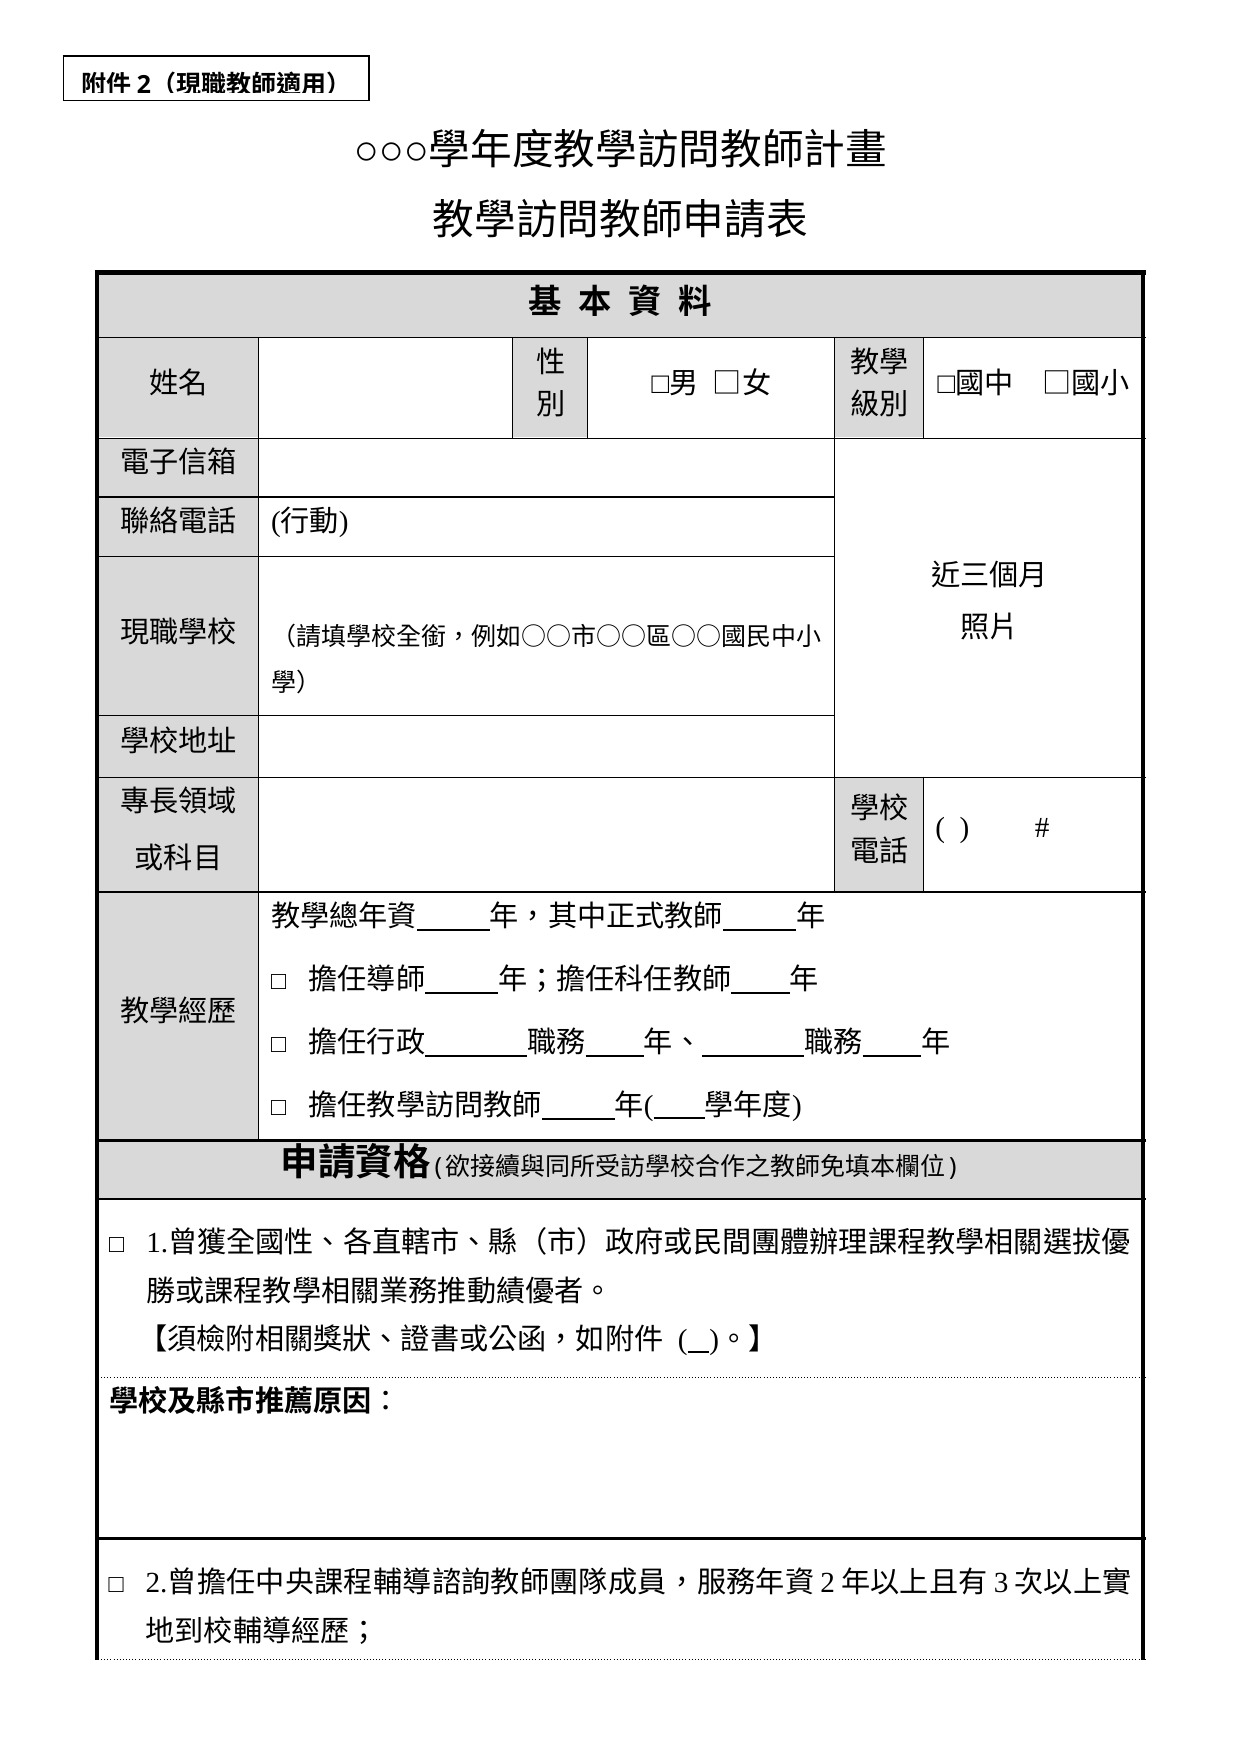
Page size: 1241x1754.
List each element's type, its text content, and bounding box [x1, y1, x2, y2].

table_cell 電子信箱 [99, 439, 258, 496]
table_cell 申請資格(欲接續與同所受訪學校合作之教師免填本欄位) [99, 1142, 1141, 1198]
table_cell 近三個月 照片 [835, 439, 1141, 777]
table_cell □國中 □國小 [924, 338, 1141, 437]
table_cell 姓名 [99, 338, 258, 437]
table_cell □男 □女 [588, 338, 834, 437]
table_cell [259, 716, 834, 777]
table_cell 聯絡電話 [99, 498, 258, 556]
table_cell ( ) # [924, 778, 1141, 891]
table_cell 教學級別 [835, 338, 923, 437]
table_header 基 本 資 料 [99, 275, 1141, 337]
table_cell 學校及縣市推薦原因： [99, 1377, 1141, 1537]
table_cell 教學總年資 年，其中正式教師 年 擔任導師 年；擔任科任教師 年 擔任行政 職務 年、 職務 年 擔任教學訪問教師 年( 學年度) [259, 893, 1141, 1139]
table_cell 2.曾擔任中央課程輔導諮詢教師團隊成員，服務年資2年以上且有3次以上實地到校輔導經歷； [99, 1540, 1141, 1659]
table_cell 學校地址 [99, 716, 258, 777]
text [64, 57, 368, 100]
table_cell 教學經歷 [99, 893, 258, 1139]
table_cell 性別 [513, 338, 587, 437]
table_cell （請填學校全銜，例如○○市○○區○○國民中小學） [259, 557, 834, 715]
table_cell 學校電話 [835, 778, 923, 891]
text 附件2（現職教師適用） [79, 64, 353, 92]
table_cell (行動) [259, 498, 834, 556]
table_cell 1.曾獲全國性、各直轄市、縣（市）政府或民間團體辦理課程教學相關選拔優勝或課程教學相關業務推動績優者。 【須檢附相關獎狀、證書或公函，如附件 ( )。】 [99, 1200, 1141, 1377]
table_cell 現職學校 [99, 557, 258, 715]
text 教學訪問教師申請表 [75, 186, 1165, 246]
text ○○○學年度教學訪問教師計畫 [75, 116, 1165, 177]
table_cell [259, 778, 834, 891]
table_cell [259, 338, 512, 437]
table_cell [259, 439, 834, 496]
table_cell 專長領域 或科目 [99, 778, 258, 891]
